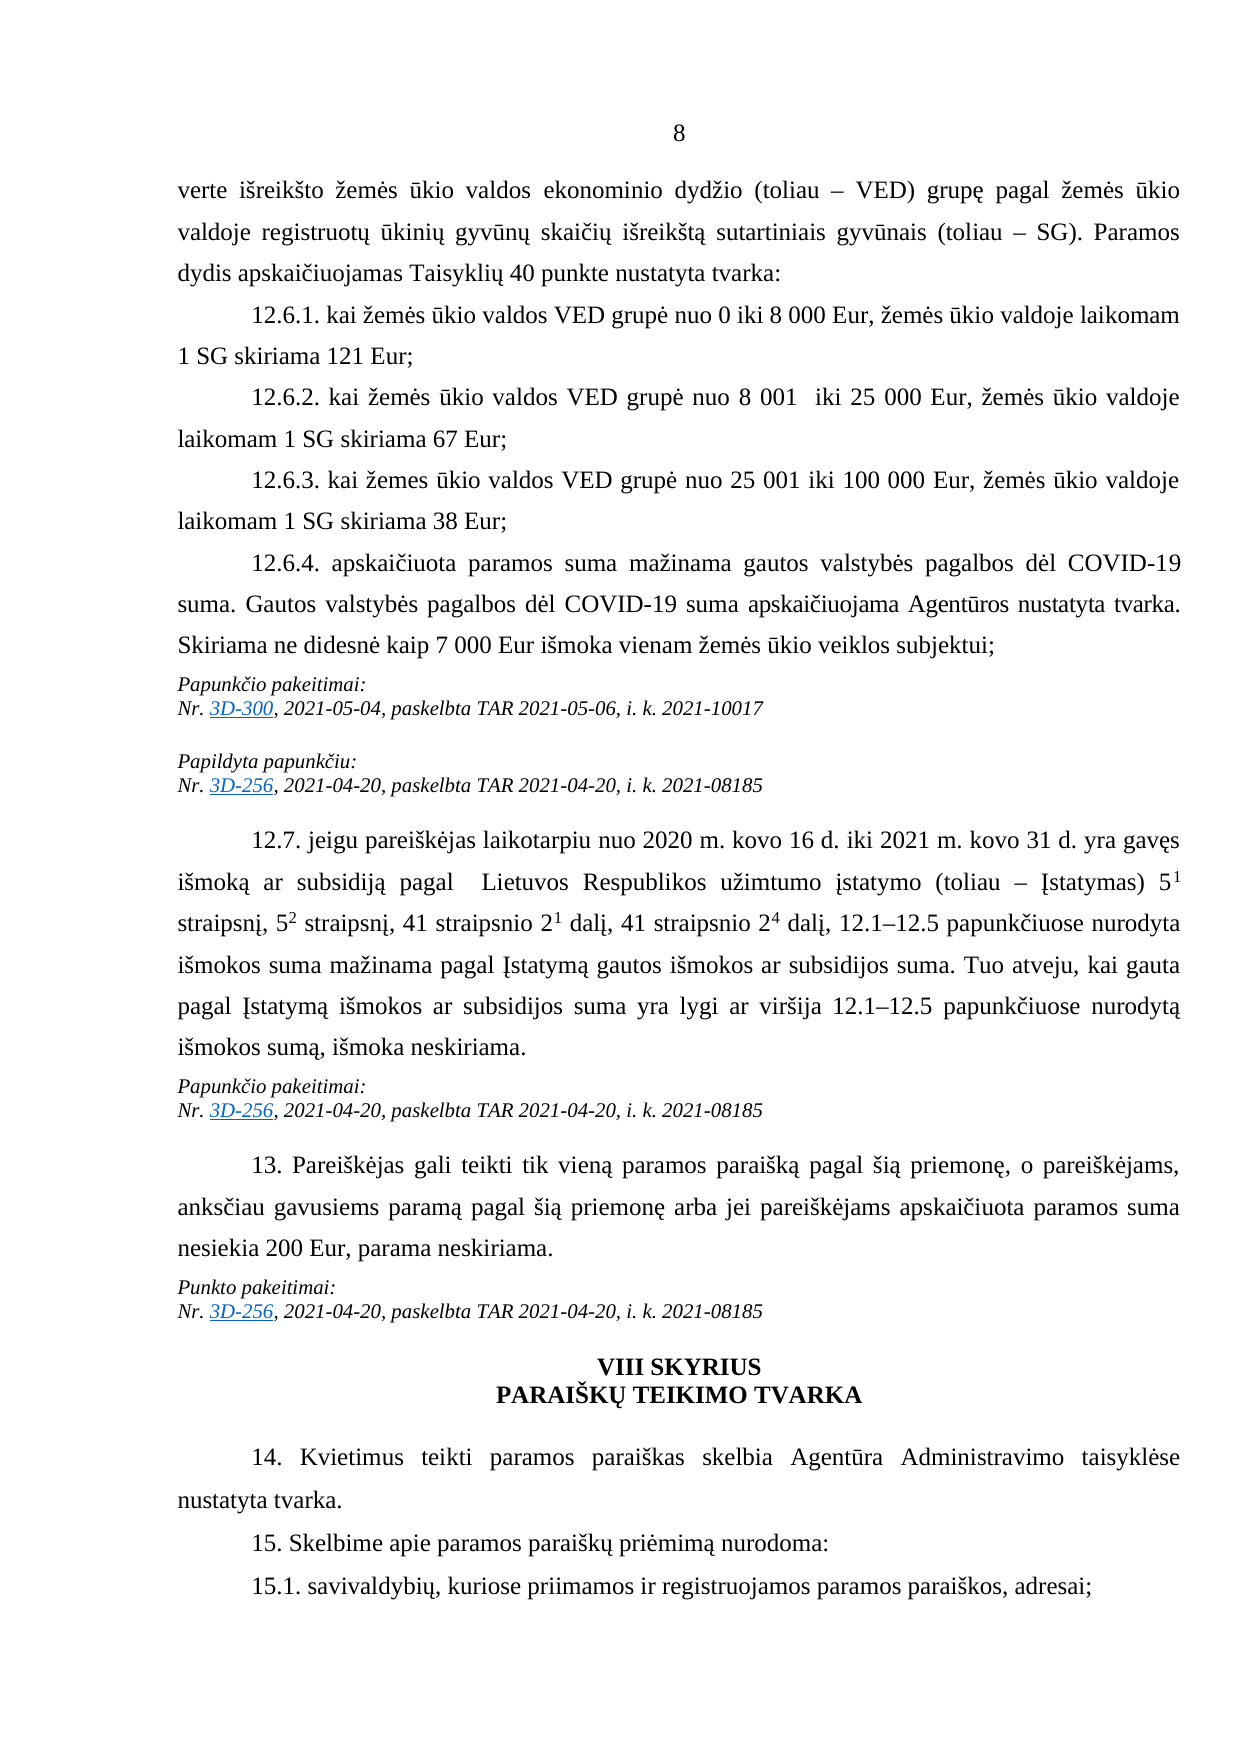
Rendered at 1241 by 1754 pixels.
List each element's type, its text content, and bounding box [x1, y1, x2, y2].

text Punkto pakeitimai: [177, 1275, 1181, 1299]
text 12.6.4. apskaičiuota paramos suma mažinama gautos valstybės pagalbos dėl COVID-19 suma. Gautos valstybės pagalbos dėl COVID-19 suma apskaičiuojama Agentūros nustatyta tvarka. Skiriama ne didesnė kaip 7 000 Eur išmoka vienam žemės ūkio veiklos subjektui; [177, 548, 1181, 659]
text 15.1. savivaldybių, kuriose priimamos ir registruojamos paramos paraiškos, adresai; [177, 1571, 1181, 1600]
text 12.6.3. kai žemes ūkio valdos VED grupė nuo 25 001 iki 100 000 Eur, žemės ūkio valdoje laikomam 1 SG skiriama 38 Eur; [177, 465, 1181, 535]
text Papunkčio pakeitimai: [177, 1074, 1181, 1098]
text Nr. 3D-256, 2021-04-20, paskelbta TAR 2021-04-20, i. k. 2021-08185 [177, 773, 1181, 797]
text Papildyta papunkčiu: [177, 749, 1181, 773]
text Nr. 3D-256, 2021-04-20, paskelbta TAR 2021-04-20, i. k. 2021-08185 [177, 1098, 1181, 1122]
text verte išreikšto žemės ūkio valdos ekonominio dydžio (toliau – VED) grupę pagal žemės ūkio valdoje registruotų ūkinių gyvūnų skaičių išreikštą sutartiniais gyvūnais (toliau – SG). Paramos dydis apskaičiuojamas Taisyklių 40 punkte nustatyta tvarka: [177, 176, 1181, 287]
text Paraiškų teikimO Tvarka [177, 1380, 1181, 1409]
text VIII SKYRIUS [177, 1352, 1181, 1380]
text Nr. 3D-256, 2021-04-20, paskelbta TAR 2021-04-20, i. k. 2021-08185 [177, 1299, 1181, 1323]
text 14. Kvietimus teikti paramos paraiškas skelbia Agentūra Administravimo taisyklėse nustatyta tvarka. [177, 1442, 1181, 1514]
text Nr. 3D-300, 2021-05-04, paskelbta TAR 2021-05-06, i. k. 2021-10017 [177, 696, 1181, 720]
text 13. Pareiškėjas gali teikti tik vieną paramos paraišką pagal šią priemonę, o pareiškėjams, anksčiau gavusiems paramą pagal šią priemonę arba jei pareiškėjams apskaičiuota paramos suma nesiekia 200 Eur, parama neskiriama. [177, 1151, 1181, 1262]
text 12.7. jeigu pareiškėjas laikotarpiu nuo 2020 m. kovo 16 d. iki 2021 m. kovo 31 d. yra gavęs išmoką ar subsidiją pagal Lietuvos Respublikos užimtumo įstatymo (toliau – Įstatymas) 51 straipsnį, 52 straipsnį, 41 straipsnio 21 dalį, 41 straipsnio 24 dalį, 12.1–12.5 papunkčiuose nurodyta išmokos suma mažinama pagal Įstatymą gautos išmokos ar subsidijos suma. Tuo atveju, kai gauta pagal Įstatymą išmokos ar subsidijos suma yra lygi ar viršija 12.1–12.5 papunkčiuose nurodytą išmokos sumą, išmoka neskiriama. [177, 826, 1181, 1061]
text 12.6.1. kai žemės ūkio valdos VED grupė nuo 0 iki 8 000 Eur, žemės ūkio valdoje laikomam 1 SG skiriama 121 Eur; [177, 300, 1181, 370]
text Papunkčio pakeitimai: [177, 672, 1181, 696]
text 12.6.2. kai žemės ūkio valdos VED grupė nuo 8 001 iki 25 000 Eur, žemės ūkio valdoje laikomam 1 SG skiriama 67 Eur; [177, 382, 1181, 452]
text 15. Skelbime apie paramos paraiškų priėmimą nurodoma: [177, 1528, 1181, 1557]
